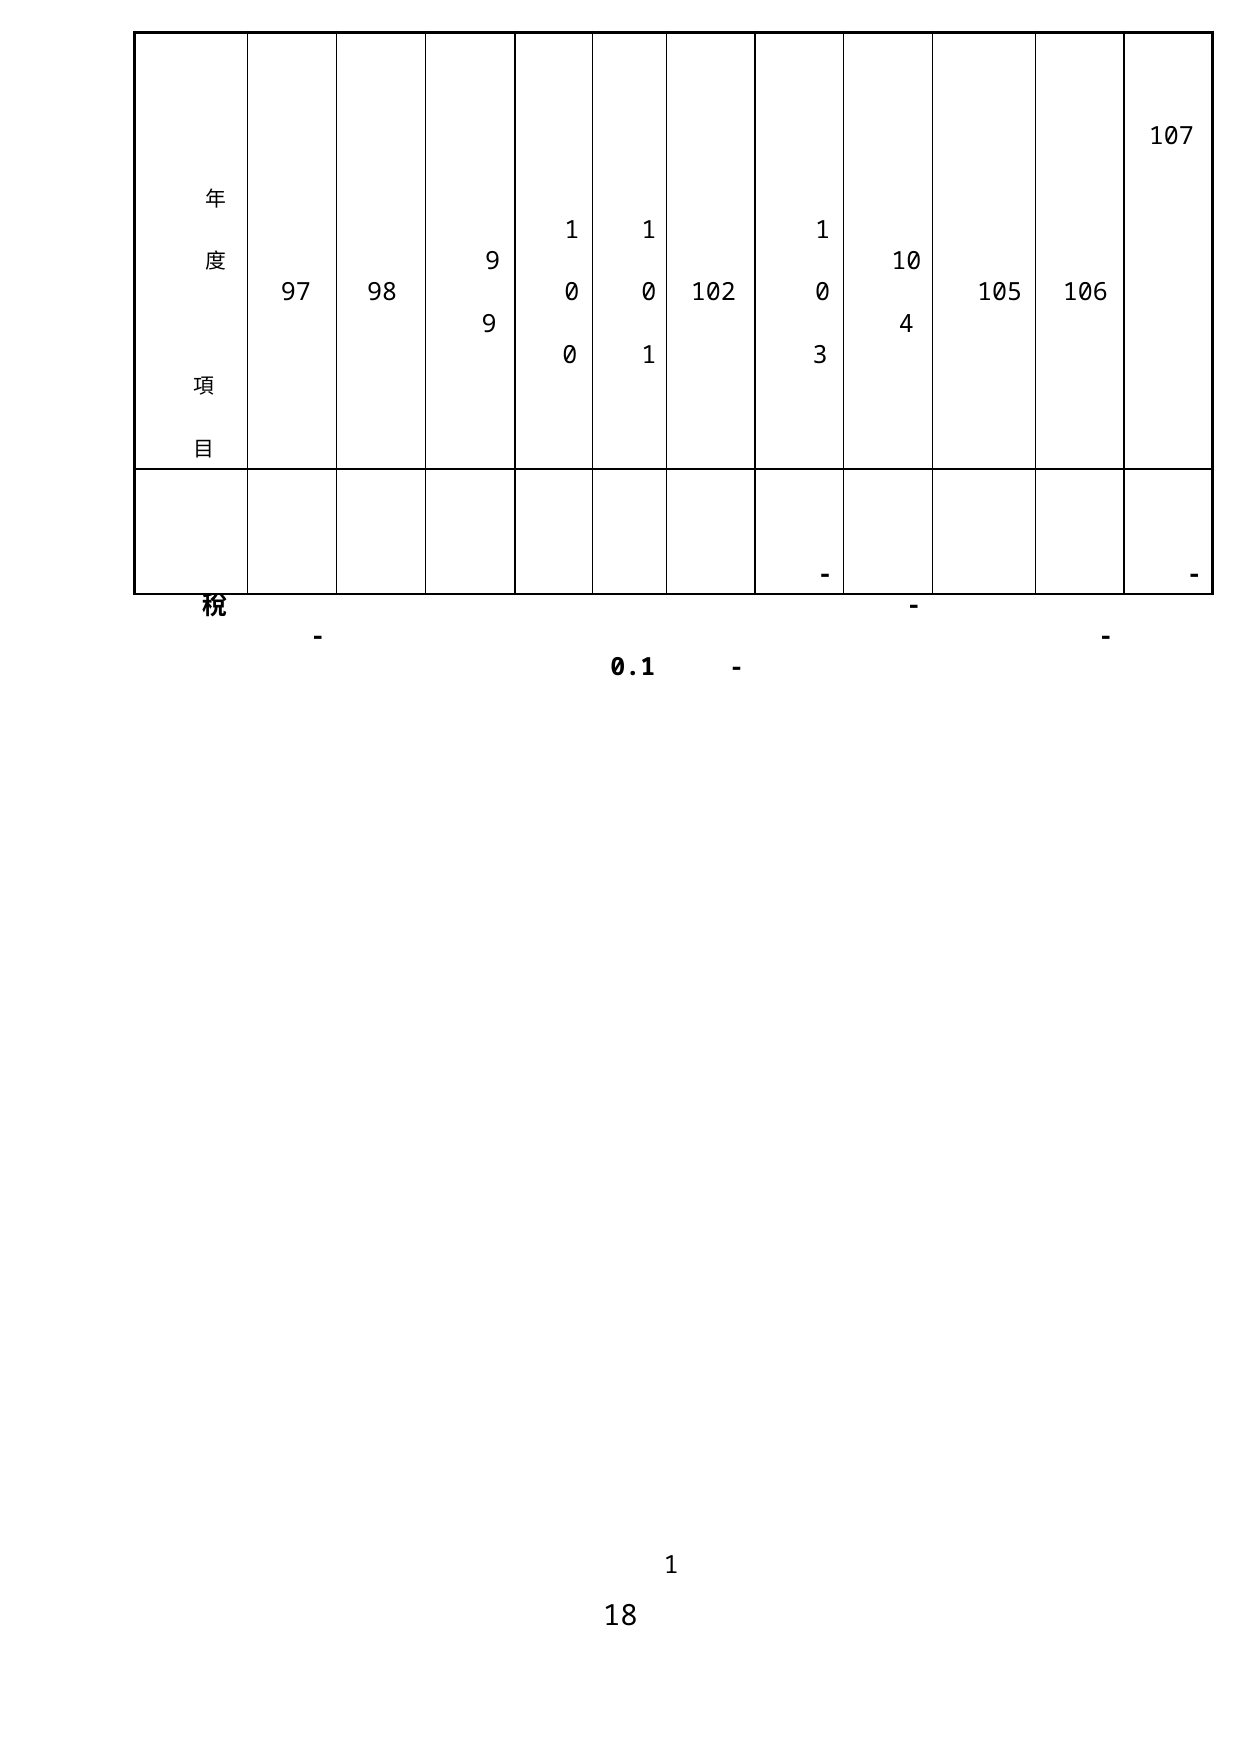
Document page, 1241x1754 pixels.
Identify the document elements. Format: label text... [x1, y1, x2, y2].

table_cell 0.17 [593, 470, 666, 593]
table_header 97 [248, 34, 336, 468]
table_header 年度 項目 [136, 34, 247, 468]
table_cell -8.41 [756, 470, 843, 593]
table_cell -14.06 [248, 470, 336, 593]
table_header 106 [1036, 34, 1123, 468]
table_header 99 [426, 34, 514, 468]
table_cell 2.85 [516, 470, 592, 593]
table_cell 0.63 [426, 470, 514, 593]
table_header 100 [516, 34, 592, 468]
table_header 98 [337, 34, 425, 468]
table_cell -39.87 [1036, 470, 1123, 593]
table_header 101 [593, 34, 666, 468]
table_cell 稅前淨利 [136, 470, 247, 593]
table_header 102 [667, 34, 754, 468]
table_header 107 [1125, 34, 1211, 468]
table_header 103 [756, 34, 843, 468]
table_header 105 [933, 34, 1035, 468]
table_cell -32.44 [933, 470, 1035, 593]
table_cell 0.03 [337, 470, 425, 593]
table_cell -25.29 [844, 470, 932, 593]
table_cell -4.11 [667, 470, 754, 593]
table_cell -18.36 [1125, 470, 1211, 593]
table_header 104 [844, 34, 932, 468]
